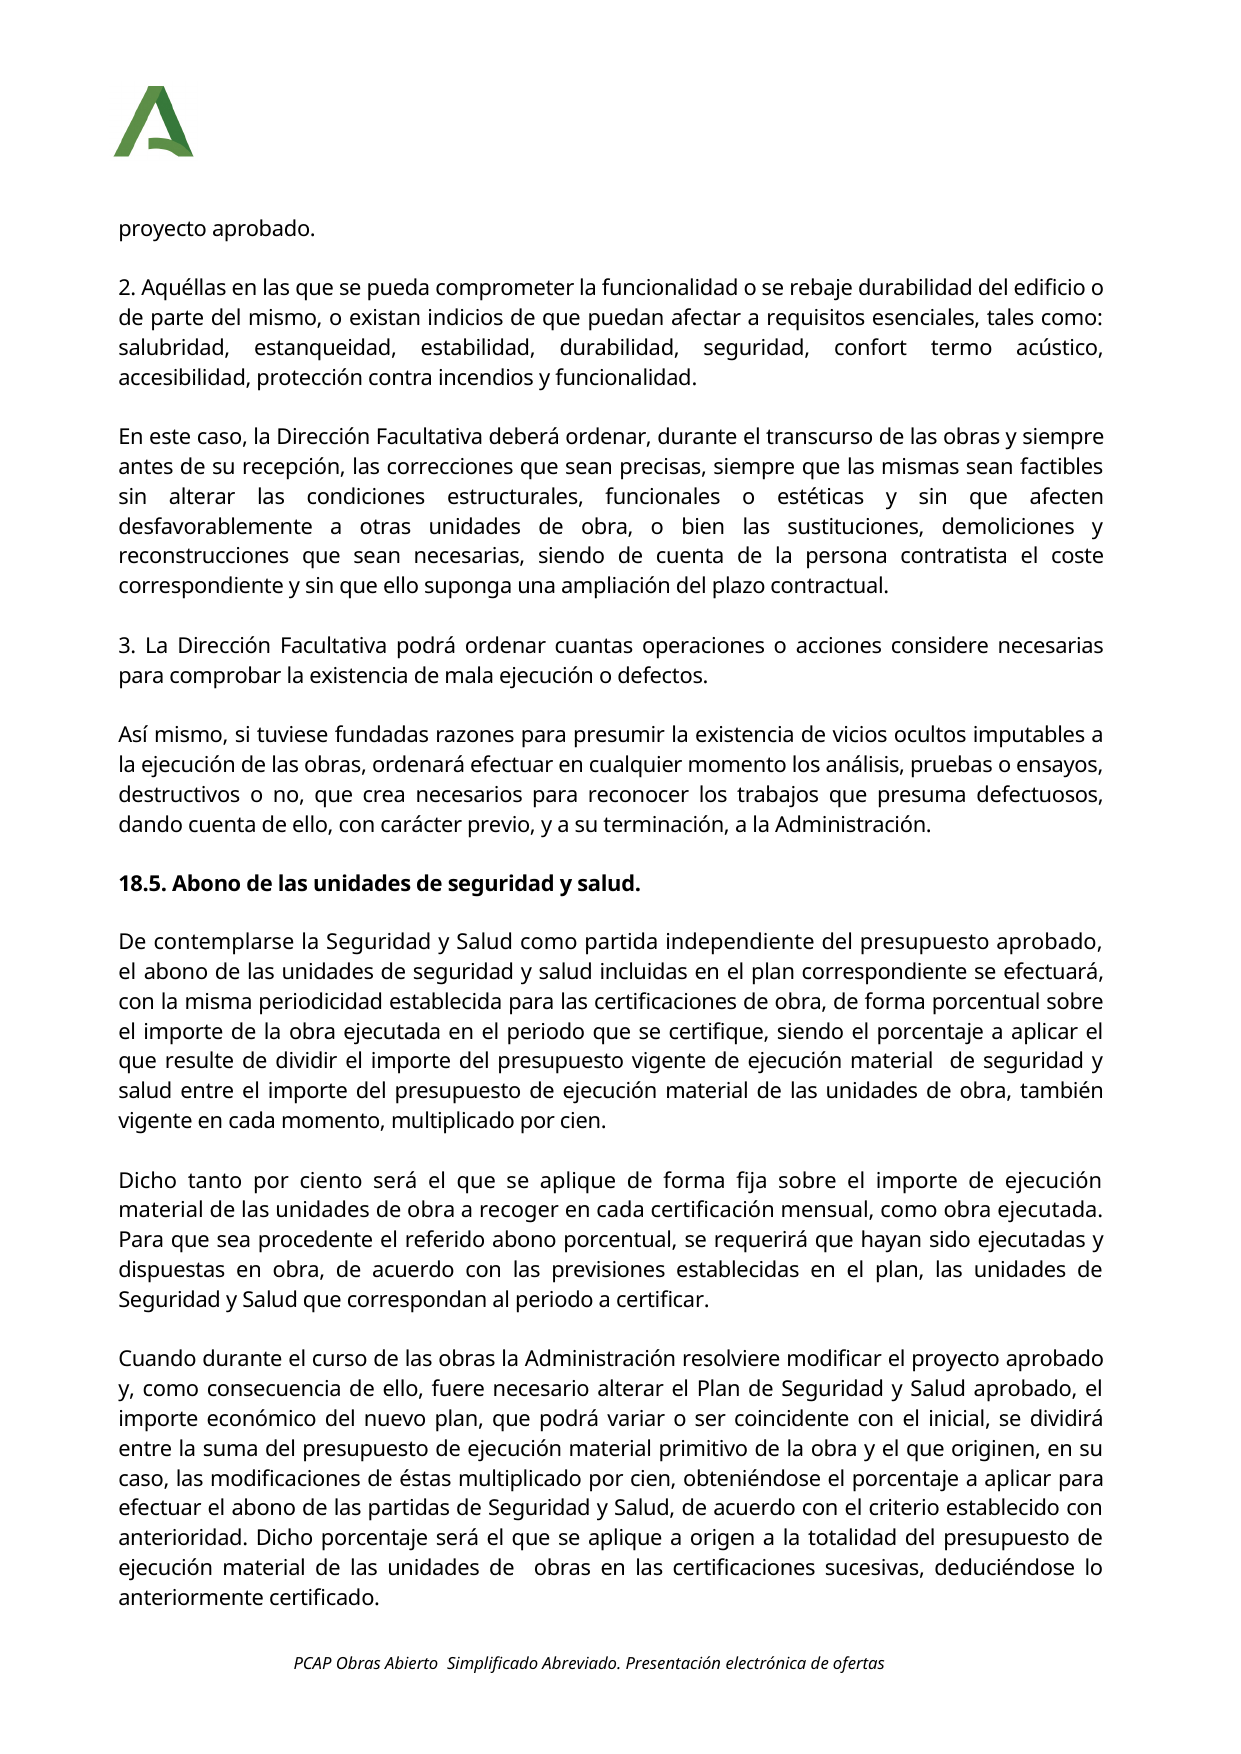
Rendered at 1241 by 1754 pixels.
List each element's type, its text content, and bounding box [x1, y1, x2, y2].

text proyecto aprobado. [118, 213, 1104, 242]
text De contemplarse la Seguridad y Salud como partida independiente del presupuesto aprobado, el abono de las unidades de seguridad y salud incluidas en el plan correspondiente se efectuará, con la misma periodicidad establecida para las certificaciones de obra, de forma porcentual sobre el importe de la obra ejecutada en el periodo que se certifique, siendo el porcentaje a aplicar el que resulte de dividir el importe del presupuesto vigente de ejecución material de seguridad y salud entre el importe del presupuesto de ejecución material de las unidades de obra, también vigente en cada momento, multiplicado por cien. [118, 926, 1104, 1135]
text Así mismo, si tuviese fundadas razones para presumir la existencia de vicios ocultos imputables a la ejecución de las obras, ordenará efectuar en cualquier momento los análisis, pruebas o ensayos, destructivos o no, que crea necesarios para reconocer los trabajos que presuma defectuosos, dando cuenta de ello, con carácter previo, y a su terminación, a la Administración. [118, 719, 1104, 838]
text 3. La Dirección Facultativa podrá ordenar cuantas operaciones o acciones considere necesarias para comprobar la existencia de mala ejecución o defectos. [118, 630, 1104, 689]
text 18.5. Abono de las unidades de seguridad y salud. [118, 868, 1104, 898]
picture [109, 81, 198, 161]
text Cuando durante el curso de las obras la Administración resolviere modificar el proyecto aprobado y, como consecuencia de ello, fuere necesario alterar el Plan de Seguridad y Salud aprobado, el importe económico del nuevo plan, que podrá variar o ser coincidente con el inicial, se dividirá entre la suma del presupuesto de ejecución material primitivo de la obra y el que originen, en su caso, las modificaciones de éstas multiplicado por cien, obteniéndose el porcentaje a aplicar para efectuar el abono de las partidas de Seguridad y Salud, de acuerdo con el criterio establecido con anterioridad. Dicho porcentaje será el que se aplique a origen a la totalidad del presupuesto de ejecución material de las unidades de obras en las certificaciones sucesivas, deduciéndose lo anteriormente certificado. [118, 1343, 1104, 1612]
text En este caso, la Dirección Facultativa deberá ordenar, durante el transcurso de las obras y siempre antes de su recepción, las correcciones que sean precisas, siempre que las mismas sean factibles sin alterar las condiciones estructurales, funcionales o estéticas y sin que afecten desfavorablemente a otras unidades de obra, o bien las sustituciones, demoliciones y reconstrucciones que sean necesarias, siendo de cuenta de la persona contratista el coste correspondiente y sin que ello suponga una ampliación del plazo contractual. [118, 421, 1104, 600]
text Dicho tanto por ciento será el que se aplique de forma fija sobre el importe de ejecución material de las unidades de obra a recoger en cada certificación mensual, como obra ejecutada. Para que sea procedente el referido abono porcentual, se requerirá que hayan sido ejecutadas y dispuestas en obra, de acuerdo con las previsiones establecidas en el plan, las unidades de Seguridad y Salud que correspondan al periodo a certificar. [118, 1165, 1104, 1314]
text 2. Aquéllas en las que se pueda comprometer la funcionalidad o se rebaje durabilidad del edificio o de parte del mismo, o existan indicios de que puedan afectar a requisitos esenciales, tales como: salubridad, estanqueidad, estabilidad, durabilidad, seguridad, confort termo acústico, accesibilidad, protección contra incendios y funcionalidad. [118, 272, 1104, 391]
